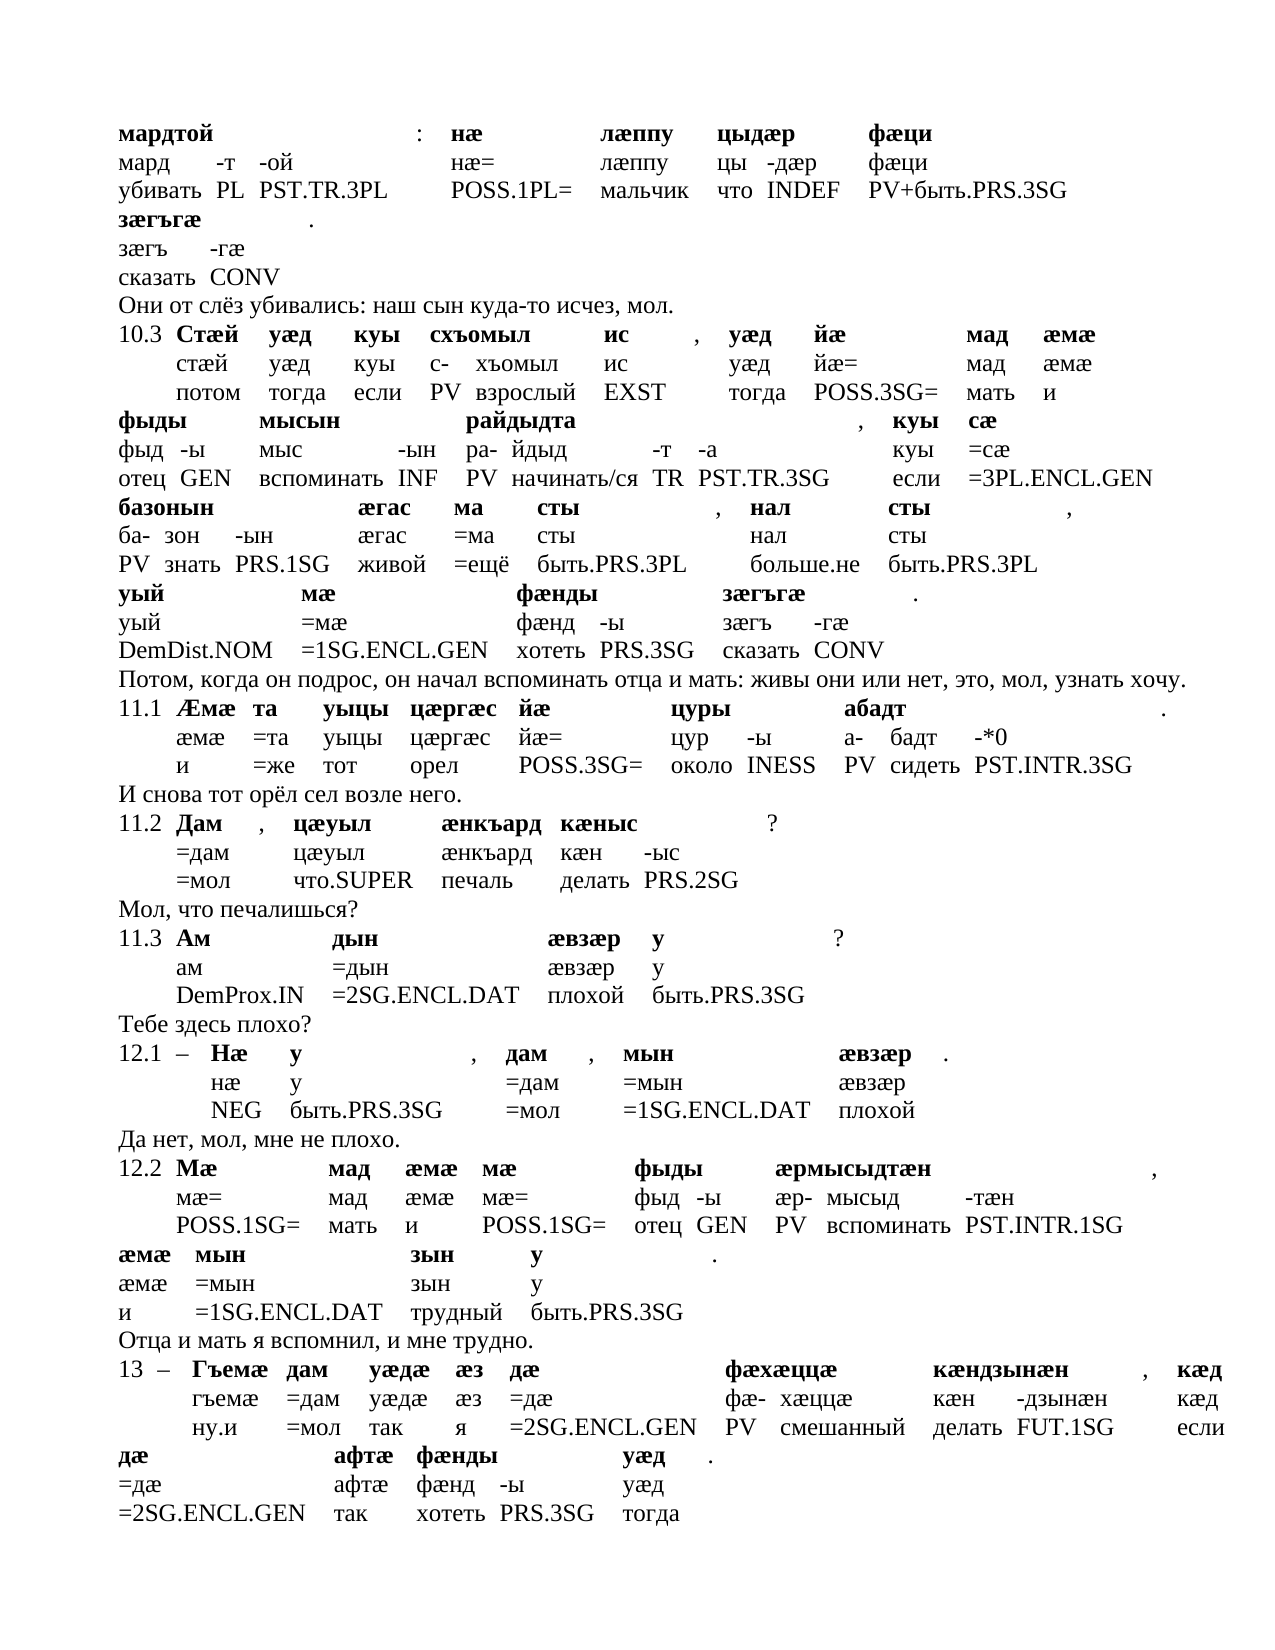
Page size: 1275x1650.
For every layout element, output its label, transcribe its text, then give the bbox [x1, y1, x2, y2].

text кæндзынæн [933, 1354, 1128, 1383]
text 12.1 [118, 1038, 162, 1067]
text -ы [599, 607, 695, 636]
text быть.PRS.3SG [652, 981, 805, 1009]
text : [416, 118, 437, 147]
text , [1066, 492, 1087, 521]
text дæ [118, 1441, 320, 1469]
text =мын [195, 1268, 383, 1297]
text . [308, 204, 329, 233]
text около [671, 751, 733, 779]
text фæци [868, 147, 1067, 176]
text нæ [451, 118, 586, 147]
text Мол, что печалишься? [118, 894, 1249, 923]
text -т [216, 147, 245, 176]
text и [1043, 377, 1092, 406]
text æз [455, 1354, 496, 1383]
text æмæ [1043, 348, 1092, 377]
text -*0 [974, 722, 1133, 751]
text у [530, 1268, 684, 1297]
text . [711, 1239, 732, 1268]
text мад [328, 1153, 391, 1182]
text уæд [728, 348, 786, 377]
text =дам [505, 1067, 560, 1096]
text EXST [603, 377, 666, 406]
text куы [354, 319, 416, 348]
text =дын [332, 952, 520, 981]
text мын [623, 1038, 824, 1067]
text кæн [933, 1383, 1003, 1412]
text – [176, 1038, 197, 1067]
text цæуыл [293, 808, 427, 837]
text мæ= [482, 1182, 607, 1211]
text что.SUPER [293, 866, 413, 894]
text 10.3 [118, 319, 162, 348]
text , [858, 406, 879, 434]
text мад [966, 348, 1015, 377]
text Отца и мать я вспомнил, и мне трудно. [118, 1326, 1249, 1354]
text Да нет, мол, мне не плохо. [118, 1124, 1249, 1153]
text NEG [211, 1096, 262, 1124]
text зын [410, 1268, 503, 1297]
text И снова тот орёл сел возле него. [118, 779, 1249, 808]
text кæныс [560, 808, 753, 837]
text нал [750, 492, 874, 521]
text PRS.1SG [235, 549, 330, 578]
text PST.TR.3PL [259, 176, 388, 204]
text 11.1 [118, 693, 162, 722]
text æмæ [118, 1268, 167, 1297]
text зæгъ [118, 233, 196, 262]
text орел [410, 751, 491, 779]
text PL [216, 176, 245, 204]
text сказать [118, 262, 196, 291]
text дам [505, 1038, 574, 1067]
text лæппу [600, 147, 689, 176]
text йдыд [511, 434, 638, 463]
text ба- [118, 521, 150, 549]
text PRS.3SG [599, 636, 695, 664]
text и [405, 1211, 454, 1239]
text æвзæр [547, 952, 624, 981]
text мад [328, 1182, 377, 1211]
text мать [328, 1211, 377, 1239]
text =мол [286, 1412, 341, 1441]
text Дам [176, 808, 244, 837]
text зын [410, 1239, 517, 1268]
text афтæ [333, 1469, 388, 1498]
text =сæ [968, 434, 1153, 463]
text æвзæр [838, 1067, 915, 1096]
text стæй [176, 348, 241, 377]
text FUT.1SG [1016, 1412, 1114, 1441]
text ис [603, 348, 666, 377]
text что [717, 176, 753, 204]
text нæ= [451, 147, 572, 176]
text Æмæ [176, 693, 239, 722]
text Стæй [176, 319, 255, 348]
text æнкъард [441, 837, 532, 866]
text зæгъ [722, 607, 800, 636]
text ну.и [192, 1412, 259, 1441]
text хотеть [416, 1498, 486, 1527]
text мæ [482, 1153, 620, 1182]
text INDEF [767, 176, 840, 204]
text POSS.1SG= [482, 1211, 607, 1239]
text -гæ [814, 607, 885, 636]
text , [1142, 1354, 1163, 1383]
text ис [603, 319, 680, 348]
text æгас [358, 492, 440, 521]
text PV [466, 463, 498, 492]
text -гæ [209, 233, 281, 262]
text тогда [728, 377, 786, 406]
text =2SG.ENCL.GEN [509, 1412, 697, 1441]
text PV [429, 377, 462, 406]
text фæнды [416, 1441, 608, 1469]
text кæд [1177, 1383, 1225, 1412]
text вспоминать [826, 1211, 951, 1239]
text CONV [814, 636, 885, 664]
text . [1160, 693, 1181, 722]
text нал [750, 521, 860, 549]
text -ын [398, 434, 438, 463]
text цыдæр [717, 118, 854, 147]
text уæд [622, 1441, 694, 1469]
text фæнд [516, 607, 586, 636]
text , [715, 492, 736, 521]
text гъемæ [192, 1383, 259, 1412]
text фæнд [416, 1469, 486, 1498]
text нæ [211, 1067, 262, 1096]
text INESS [747, 751, 816, 779]
text =мол [176, 866, 231, 894]
text , [1151, 1153, 1172, 1182]
text =1SG.ENCL.DAT [195, 1297, 383, 1326]
text делать [933, 1412, 1003, 1441]
text =мын [623, 1067, 811, 1096]
text =ма [454, 521, 509, 549]
text у [289, 1067, 443, 1096]
text я [455, 1412, 482, 1441]
text =же [253, 751, 295, 779]
text бадт [890, 722, 960, 751]
text ма [454, 492, 523, 521]
text если [354, 377, 402, 406]
text уыцы [323, 722, 382, 751]
text та [253, 693, 309, 722]
text дæ [509, 1354, 711, 1383]
text у [530, 1239, 698, 1268]
text -дзынæн [1016, 1383, 1114, 1412]
text уæдæ [369, 1383, 427, 1412]
text GEN [180, 463, 231, 492]
text куы [354, 348, 402, 377]
text куы [892, 406, 954, 434]
text =2SG.ENCL.DAT [332, 981, 520, 1009]
text фæци [868, 118, 1081, 147]
text у [652, 952, 805, 981]
text куы [892, 434, 941, 463]
text Мæ [176, 1153, 314, 1182]
text æр- [775, 1182, 813, 1211]
text æвзæр [838, 1038, 929, 1067]
text и [118, 1297, 167, 1326]
text кæд [1177, 1354, 1239, 1383]
text уæд [268, 319, 340, 348]
text сты [537, 492, 701, 521]
text если [1177, 1412, 1225, 1441]
text GEN [696, 1211, 747, 1239]
text =мæ [301, 607, 488, 636]
text фæнды [516, 578, 708, 607]
text =дæ [118, 1469, 306, 1498]
text плохой [547, 981, 624, 1009]
text -ы [747, 722, 816, 751]
text POSS.3SG= [518, 751, 643, 779]
text мын [195, 1239, 397, 1268]
text кæн [560, 837, 630, 866]
text мыс [259, 434, 384, 463]
text фыд [634, 1182, 682, 1211]
text уыцы [323, 693, 396, 722]
text уый [118, 607, 273, 636]
text фыд [118, 434, 166, 463]
text POSS.1SG= [176, 1211, 300, 1239]
text быть.PRS.3SG [289, 1096, 443, 1124]
text DemDist.NOM [118, 636, 273, 664]
text PST.INTR.3SG [974, 751, 1133, 779]
text æмæ [405, 1153, 468, 1182]
text Ам [176, 923, 318, 952]
text , [258, 808, 279, 837]
text PV [118, 549, 150, 578]
text сты [888, 492, 1052, 521]
text базонын [118, 492, 344, 521]
text райдыдта [466, 406, 844, 434]
text 11.3 [118, 923, 162, 952]
text , [588, 1038, 609, 1067]
text мальчик [600, 176, 689, 204]
text -дæр [767, 147, 840, 176]
text потом [176, 377, 241, 406]
text мать [966, 377, 1015, 406]
text POSS.3SG= [814, 377, 938, 406]
text . [943, 1038, 964, 1067]
text 12.2 [118, 1153, 162, 1182]
text цæргæс [410, 722, 491, 751]
text абадт [844, 693, 1147, 722]
text и [176, 751, 225, 779]
text сты [888, 521, 1038, 549]
text æрмысыдтæн [775, 1153, 1137, 1182]
text -ы [696, 1182, 747, 1211]
text æвзæр [547, 923, 638, 952]
text дам [286, 1354, 355, 1383]
text плохой [838, 1096, 915, 1124]
text вспоминать [259, 463, 384, 492]
text уый [118, 578, 287, 607]
text фæ- [725, 1383, 766, 1412]
text Они от слёз убивались: наш сын куда-то исчез, мол. [118, 291, 1249, 319]
text -ын [235, 521, 330, 549]
text æмæ [176, 722, 225, 751]
text мад [966, 319, 1029, 348]
text цуры [671, 693, 830, 722]
text цæргæс [410, 693, 504, 722]
text цур [671, 722, 733, 751]
text хæццæ [780, 1383, 905, 1412]
text =дам [286, 1383, 341, 1412]
text быть.PRS.3PL [537, 549, 687, 578]
text трудный [410, 1297, 503, 1326]
text уæд [622, 1469, 680, 1498]
text взрослый [475, 377, 576, 406]
text йæ [518, 693, 657, 722]
text -тæн [965, 1182, 1123, 1211]
text мард [118, 147, 202, 176]
text Тебе здесь плохо? [118, 1009, 1249, 1038]
text зæгъгæ [722, 578, 898, 607]
text ра- [466, 434, 498, 463]
text быть.PRS.3PL [888, 549, 1038, 578]
text мæ [301, 578, 502, 607]
text PV [725, 1412, 766, 1441]
text больше.не [750, 549, 860, 578]
text так [333, 1498, 388, 1527]
text уæдæ [369, 1354, 441, 1383]
text делать [560, 866, 630, 894]
text убивать [118, 176, 202, 204]
text =ещё [454, 549, 509, 578]
text =мол [505, 1096, 560, 1124]
text фæхæццæ [725, 1354, 919, 1383]
text . [707, 1441, 728, 1469]
text 13 [118, 1354, 143, 1383]
text =1SG.ENCL.GEN [301, 636, 488, 664]
text если [892, 463, 941, 492]
text Гъемæ [192, 1354, 272, 1383]
text сæ [968, 406, 1167, 434]
text PST.TR.3SG [698, 463, 830, 492]
text ? [833, 923, 854, 952]
text =3PL.ENCL.GEN [968, 463, 1153, 492]
text æмæ [405, 1182, 454, 1211]
text тогда [268, 377, 326, 406]
text а- [844, 722, 876, 751]
text уæд [728, 319, 800, 348]
text æгас [358, 521, 426, 549]
text CONV [209, 262, 281, 291]
text лæппу [600, 118, 703, 147]
text DemProx.IN [176, 981, 304, 1009]
text – [157, 1354, 178, 1383]
text отец [634, 1211, 682, 1239]
text печаль [441, 866, 532, 894]
text живой [358, 549, 426, 578]
text POSS.1PL= [451, 176, 572, 204]
text , [694, 319, 715, 348]
text -ы [499, 1469, 595, 1498]
text PV+быть.PRS.3SG [868, 176, 1067, 204]
text æнкъард [441, 808, 546, 837]
text -ыс [644, 837, 739, 866]
text сты [537, 521, 687, 549]
text мæ= [176, 1182, 300, 1211]
text мардтой [118, 118, 402, 147]
text с- [429, 348, 462, 377]
text PRS.2SG [644, 866, 739, 894]
text зæгъгæ [118, 204, 294, 233]
text йæ [814, 319, 952, 348]
text начинать/ся [511, 463, 638, 492]
text 11.2 [118, 808, 162, 837]
text PST.INTR.1SG [965, 1211, 1123, 1239]
text =дæ [509, 1383, 697, 1412]
text PV [844, 751, 876, 779]
text . [912, 578, 933, 607]
text сказать [722, 636, 800, 664]
text дын [332, 923, 533, 952]
text фыды [118, 406, 245, 434]
text тот [323, 751, 382, 779]
text йæ= [814, 348, 938, 377]
text тогда [622, 1498, 680, 1527]
text =2SG.ENCL.GEN [118, 1498, 306, 1527]
text мысыд [826, 1182, 951, 1211]
text PV [775, 1211, 813, 1239]
text =та [253, 722, 295, 751]
text так [369, 1412, 427, 1441]
text PRS.3SG [499, 1498, 595, 1527]
text æз [455, 1383, 482, 1412]
text хотеть [516, 636, 586, 664]
text -ы [180, 434, 231, 463]
text у [289, 1038, 457, 1067]
text ? [767, 808, 788, 837]
text цæуыл [293, 837, 413, 866]
text -ой [259, 147, 388, 176]
text зон [164, 521, 221, 549]
text Потом, когда он подрос, он начал вспоминать отца и мать: живы они или нет, это, мол, узнать хочу. [118, 664, 1249, 693]
text INF [398, 463, 438, 492]
text быть.PRS.3SG [530, 1297, 684, 1326]
text , [471, 1038, 492, 1067]
text хъомыл [475, 348, 576, 377]
text отец [118, 463, 166, 492]
text TR [652, 463, 684, 492]
text =1SG.ENCL.DAT [623, 1096, 811, 1124]
text сидеть [890, 751, 960, 779]
text =дам [176, 837, 231, 866]
text -а [698, 434, 830, 463]
text æмæ [1043, 319, 1106, 348]
text знать [164, 549, 221, 578]
text йæ= [518, 722, 643, 751]
text схъомыл [429, 319, 590, 348]
text афтæ [333, 1441, 402, 1469]
text уæд [268, 348, 326, 377]
text цы [717, 147, 753, 176]
text -т [652, 434, 684, 463]
text смешанный [780, 1412, 905, 1441]
text Нæ [211, 1038, 276, 1067]
text у [652, 923, 819, 952]
text мысын [259, 406, 452, 434]
text фыды [634, 1153, 761, 1182]
text ам [176, 952, 304, 981]
text æмæ [118, 1239, 181, 1268]
